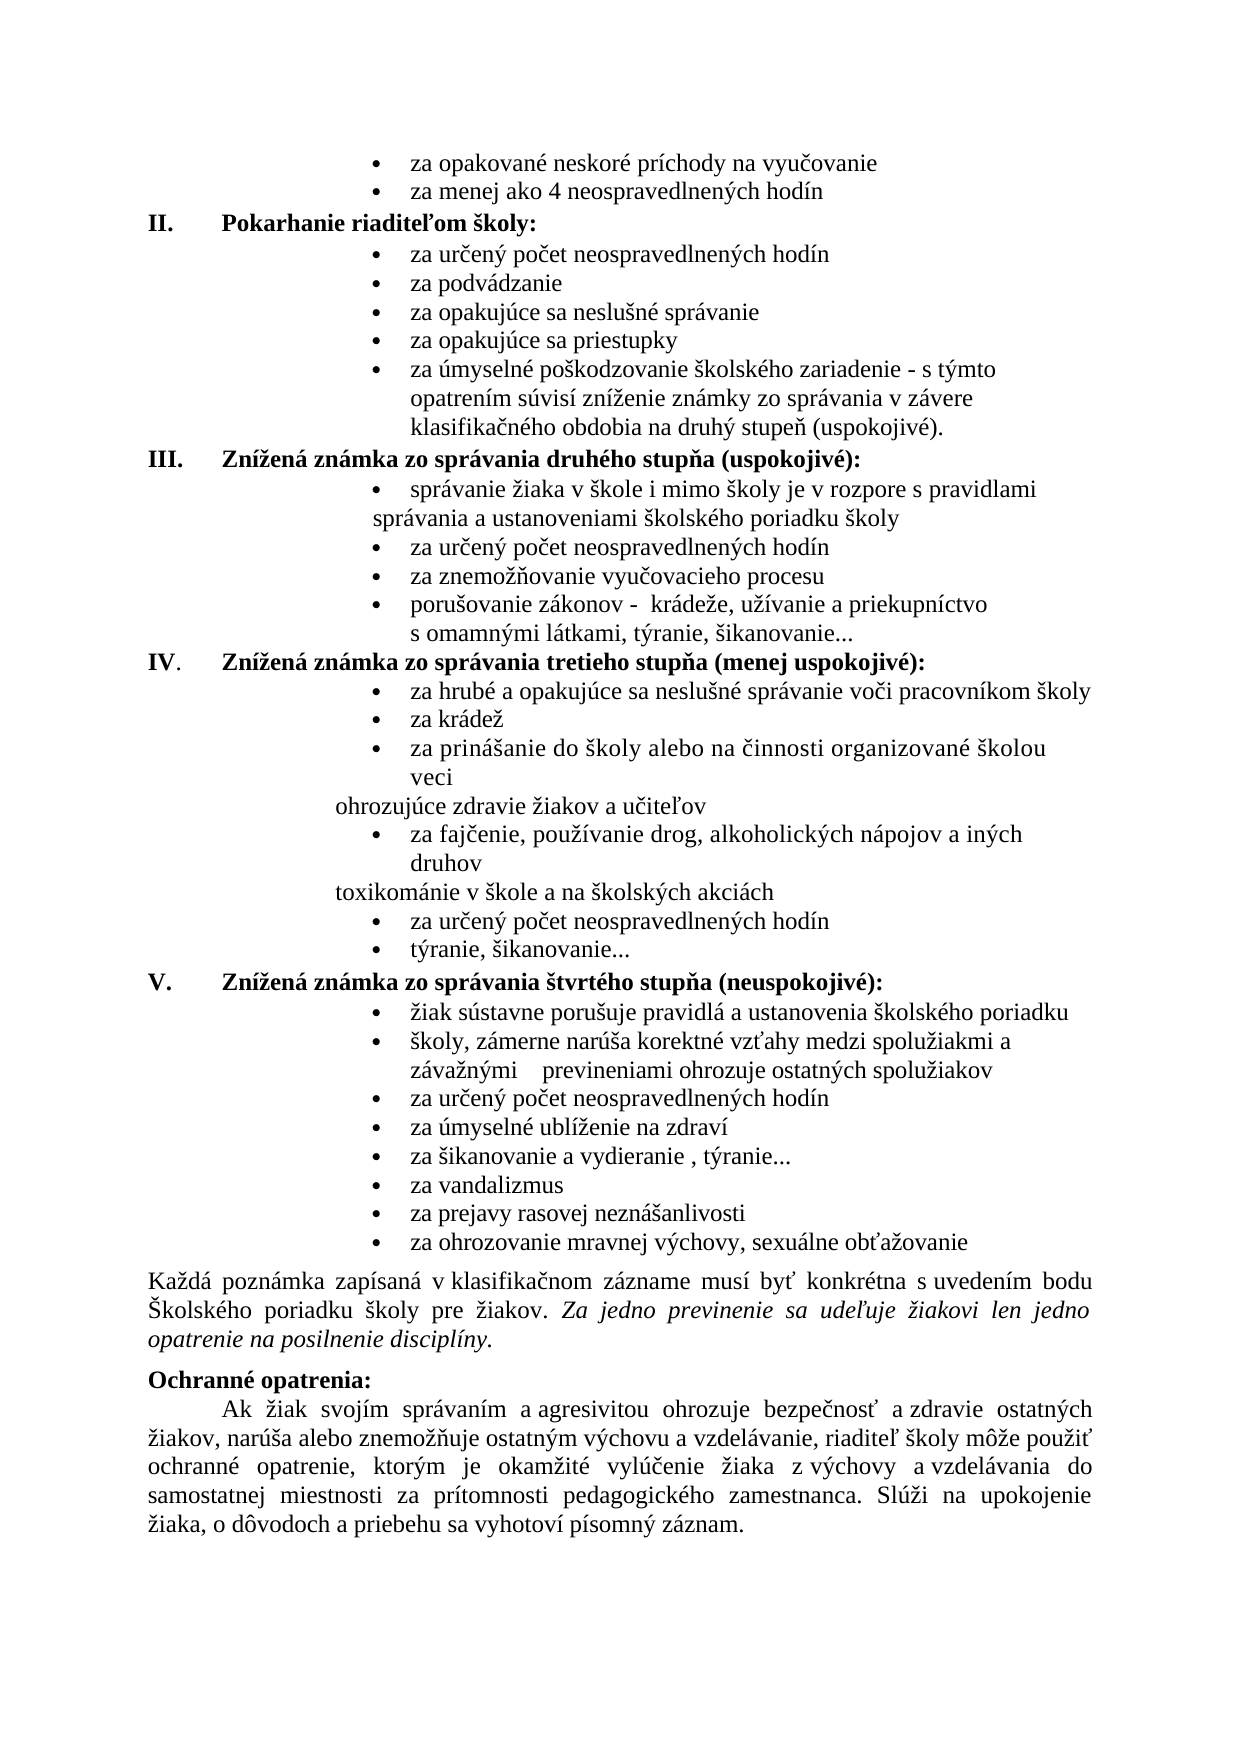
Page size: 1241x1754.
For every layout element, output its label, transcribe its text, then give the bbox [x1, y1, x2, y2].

list za určený počet neospravedlnených hodín [373, 532, 1093, 561]
list týranie, šikanovanie... [373, 934, 1093, 963]
list za určený počet neospravedlnených hodín [373, 906, 1093, 934]
list za určený počet neospravedlnených hodín [373, 1083, 1093, 1112]
list za hrubé a opakujúce sa neslušné správanie voči pracovníkom školy [373, 676, 1093, 704]
list za opakované neskoré príchody na vyučovanie [373, 148, 1093, 176]
list za prinášanie do školy alebo na činnosti organizované školou veci [373, 733, 1093, 791]
list za úmyselné ublíženie na zdraví [373, 1112, 1093, 1141]
text toxikománie v škole a na školských akciách [298, 877, 1093, 906]
list správanie žiaka v škole i mimo školy je v rozpore s pravidlami [373, 474, 1093, 503]
text III. Znížená známka zo správania druhého stupňa (uspokojivé): [148, 440, 1093, 474]
text ohrozujúce zdravie žiakov a učiteľov [298, 791, 1093, 819]
list za prejavy rasovej neznášanlivosti [373, 1198, 1093, 1227]
subtitle II. Pokarhanie riaditeľom školy: [148, 205, 1093, 239]
text správania a ustanoveniami školského poriadku školy [298, 503, 1093, 532]
list školy, zámerne narúša korektné vzťahy medzi spolužiakmi a závažnými previneniami ohrozuje ostatných spolužiakov [373, 1026, 1093, 1083]
list za vandalizmus [373, 1170, 1093, 1198]
text Ak žiak svojím správaním a agresivitou ohrozuje bezpečnosť a zdravie ostatných žiakov, narúša alebo znemožňuje ostatným výchovu a vzdelávanie, riaditeľ školy môže použiť ochranné opatrenie, ktorým je okamžité vylúčenie žiaka z výchovy a vzdelávania do samostatnej miestnosti za prítomnosti pedagogického zamestnanca. Slúži na upokojenie žiaka, o dôvodoch a priebehu sa vyhotoví písomný záznam. [148, 1394, 1093, 1538]
list za znemožňovanie vyučovacieho procesu [373, 561, 1093, 589]
list za určený počet neospravedlnených hodín [373, 239, 1093, 268]
list za fajčenie, používanie drog, alkoholických nápojov a iných druhov [373, 819, 1093, 877]
list za úmyselné poškodzovanie školského zariadenie - s týmto opatrením súvisí zníženie známky zo správania v závere klasifikačného obdobia na druhý stupeň (uspokojivé). [373, 354, 1093, 440]
list za podvádzanie [373, 268, 1093, 297]
text Ochranné opatrenia: [148, 1365, 1093, 1394]
list za krádež [373, 704, 1093, 733]
list za opakujúce sa neslušné správanie [373, 297, 1093, 325]
list za opakujúce sa priestupky [373, 325, 1093, 354]
subtitle V. Znížená známka zo správania štvrtého stupňa (neuspokojivé): [148, 963, 1093, 997]
text IV. Znížená známka zo správania tretieho stupňa (menej uspokojivé): [148, 647, 1093, 676]
text Každá poznámka zapísaná v klasifikačnom zázname musí byť konkrétna s uvedením bodu Školského poriadku školy pre žiakov. Za jedno previnenie sa udeľuje žiakovi len jedno opatrenie na posilnenie disciplíny. [148, 1266, 1093, 1353]
list porušovanie zákonov - krádeže, užívanie a priekupníctvo s omamnými látkami, týranie, šikanovanie... [373, 589, 1093, 647]
list žiak sústavne porušuje pravidlá a ustanovenia školského poriadku [373, 997, 1093, 1026]
list za šikanovanie a vydieranie , týranie... [373, 1141, 1093, 1170]
list za menej ako 4 neospravedlnených hodín [373, 176, 1093, 205]
list za ohrozovanie mravnej výchovy, sexuálne obťažovanie [373, 1227, 1093, 1256]
